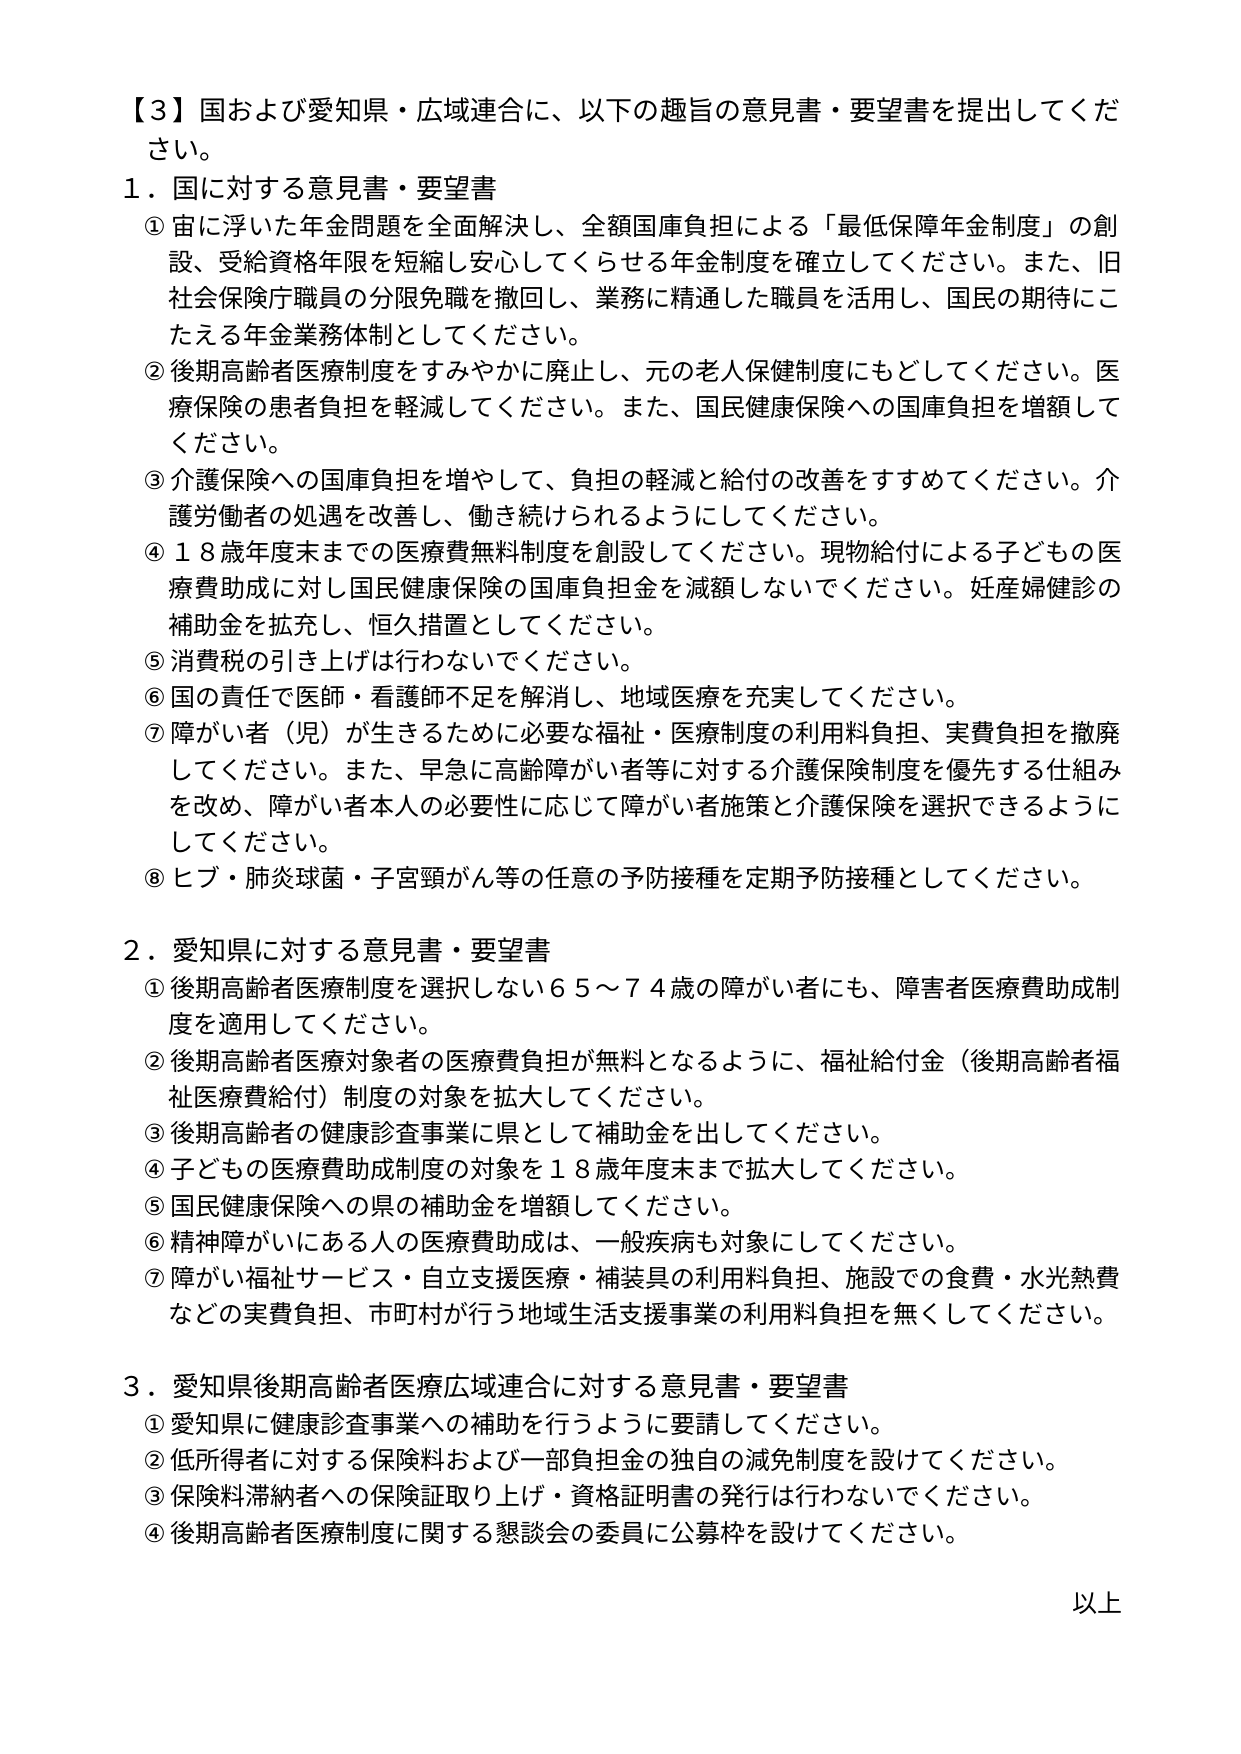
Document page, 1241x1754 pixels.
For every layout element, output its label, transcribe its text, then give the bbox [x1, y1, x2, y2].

text ①愛知県に健康診査事業への補助を行うように要請してください。 [143, 1404, 1122, 1441]
subtitle 【３】国および愛知県・広域連合に、以下の趣旨の意見書・要望書を提出してください。 [118, 89, 1122, 167]
text ⑥精神障がいにある人の医療費助成は、一般疾病も対象にしてください。 [143, 1222, 1122, 1258]
text ⑤国民健康保険への県の補助金を増額してください。 [143, 1186, 1122, 1222]
text ②低所得者に対する保険料および一部負担金の独自の減免制度を設けてください。 [143, 1441, 1122, 1477]
text ②後期高齢者医療対象者の医療費負担が無料となるように、福祉給付金（後期高齢者福祉医療費給付）制度の対象を拡大してください。 [143, 1041, 1122, 1113]
text ⑤消費税の引き上げは行わないでください。 [143, 641, 1122, 678]
text ③保険料滞納者への保険証取り上げ・資格証明書の発行は行わないでください。 [143, 1477, 1122, 1513]
text ②後期高齢者医療制度をすみやかに廃止し、元の老人保健制度にもどしてください。医療保険の患者負担を軽減してください。また、国民健康保険への国庫負担を増額してください。 [143, 351, 1122, 460]
text ⑥国の責任で医師・看護師不足を解消し、地域医療を充実してください。 [143, 678, 1122, 714]
text ③後期高齢者の健康診査事業に県として補助金を出してください。 [143, 1113, 1122, 1150]
text ①宙に浮いた年金問題を全面解決し、全額国庫負担による「最低保障年金制度」の創設、受給資格年限を短縮し安心してくらせる年金制度を確立してください。また、旧社会保険庁職員の分限免職を撤回し、業務に精通した職員を活用し、国民の期待にこたえる年金業務体制としてください。 [143, 206, 1122, 351]
subtitle ３．愛知県後期高齢者医療広域連合に対する意見書・要望書 [118, 1365, 1122, 1404]
text ④子どもの医療費助成制度の対象を１８歳年度末まで拡大してください。 [143, 1150, 1122, 1186]
text ⑦障がい者（児）が生きるために必要な福祉・医療制度の利用料負担、実費負担を撤廃してください。また、早急に高齢障がい者等に対する介護保険制度を優先する仕組みを改め、障がい者本人の必要性に応じて障がい者施策と介護保険を選択できるようにしてください。 [143, 714, 1122, 859]
text 以上 [118, 1583, 1122, 1620]
text ④後期高齢者医療制度に関する懇談会の委員に公募枠を設けてください。 [143, 1513, 1122, 1549]
subtitle ２．愛知県に対する意見書・要望書 [118, 929, 1122, 968]
text ④１８歳年度末までの医療費無料制度を創設してください。現物給付による子どもの医療費助成に対し国民健康保険の国庫負担金を減額しないでください。妊産婦健診の補助金を拡充し、恒久措置としてください。 [143, 533, 1122, 641]
text ③介護保険への国庫負担を増やして、負担の軽減と給付の改善をすすめてください。介護労働者の処遇を改善し、働き続けられるようにしてください。 [143, 460, 1122, 533]
text ⑧ヒブ・肺炎球菌・子宮頸がん等の任意の予防接種を定期予防接種としてください。 [143, 859, 1122, 895]
subtitle １．国に対する意見書・要望書 [118, 167, 1122, 206]
text ①後期高齢者医療制度を選択しない６５～７４歳の障がい者にも、障害者医療費助成制度を適用してください。 [143, 968, 1122, 1041]
text ⑦障がい福祉サービス・自立支援医療・補装具の利用料負担、施設での食費・水光熱費などの実費負担、市町村が行う地域生活支援事業の利用料負担を無くしてください。 [143, 1258, 1122, 1331]
